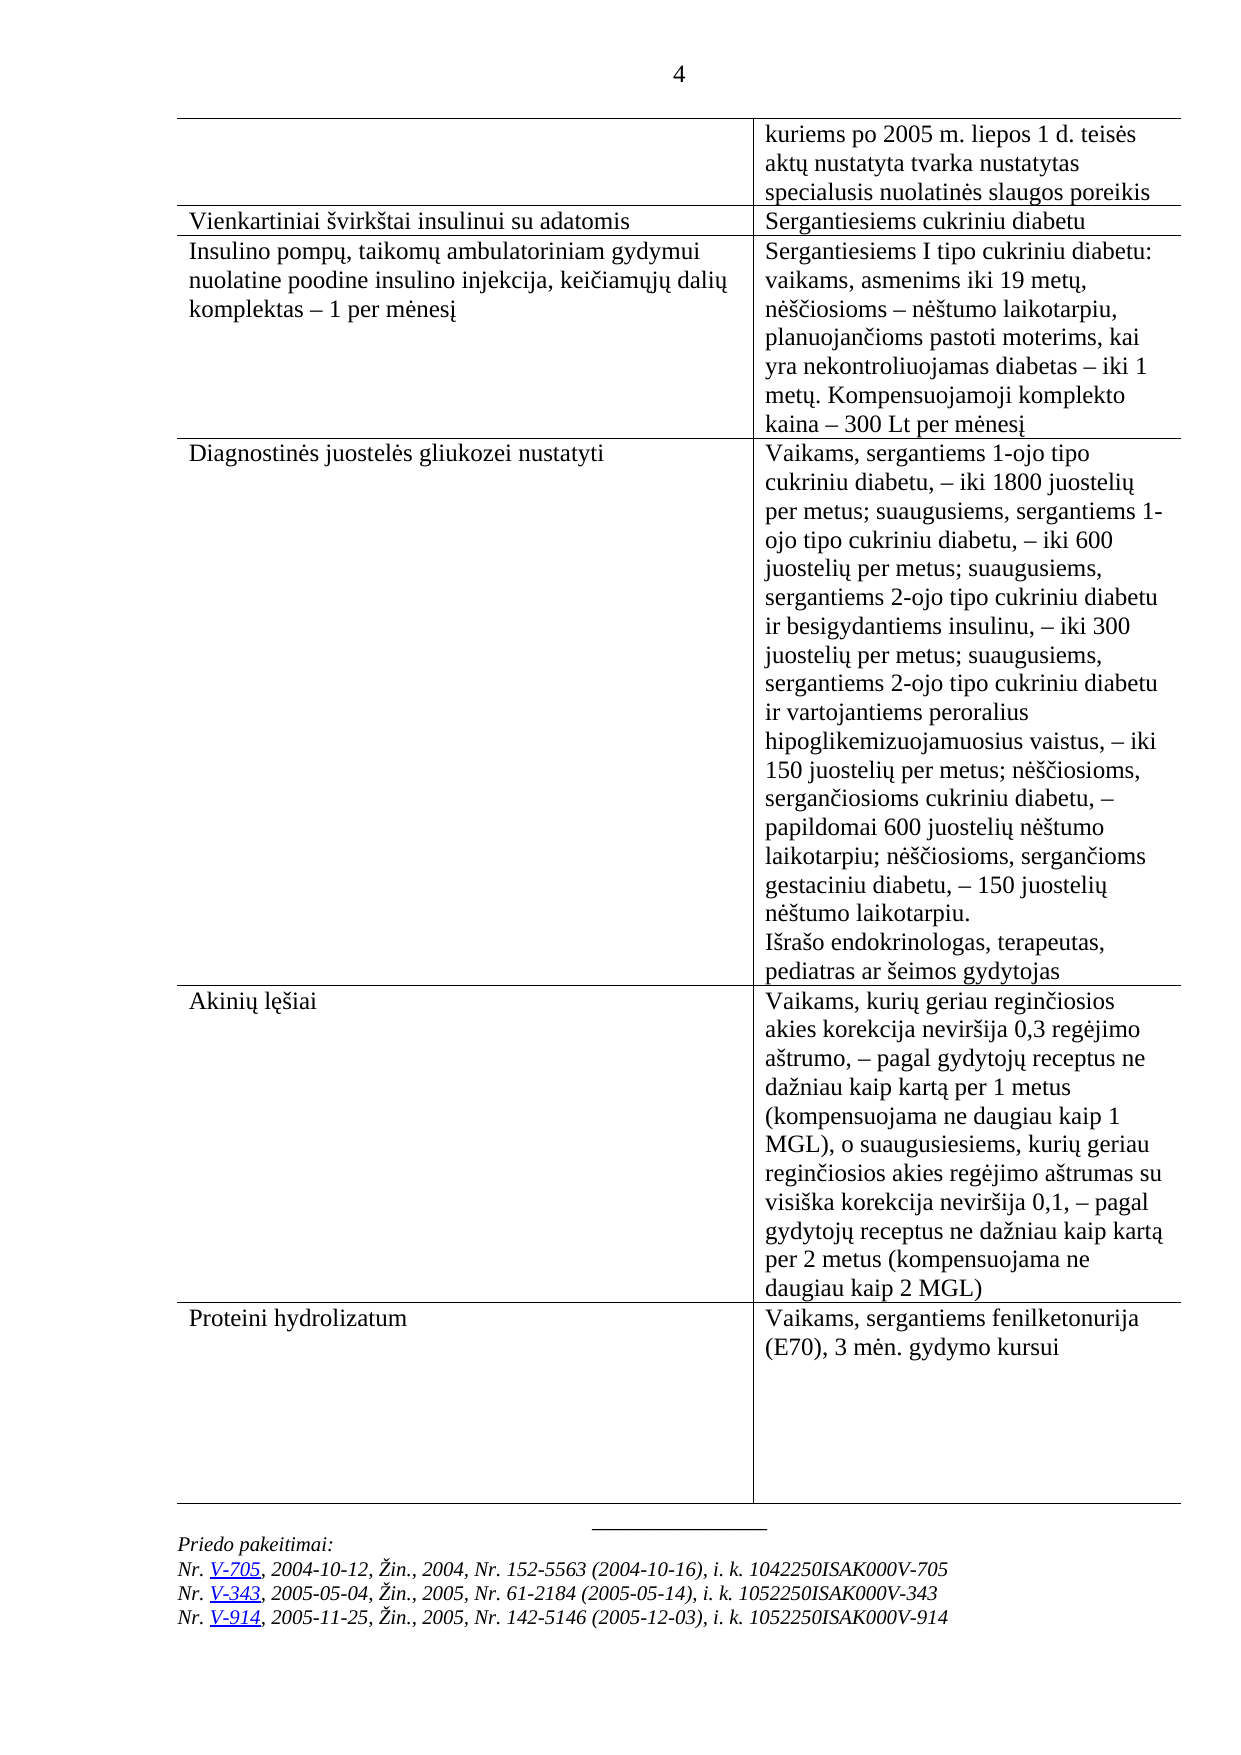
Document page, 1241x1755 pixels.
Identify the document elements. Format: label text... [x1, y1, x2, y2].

text ______________ [177, 1504, 1181, 1532]
table_cell Akinių lęšiai [177, 986, 753, 1302]
text Nr. V-914, 2005-11-25, Žin., 2005, Nr. 142-5146 (2005-12-03), i. k. 1052250ISAK000V-914 [177, 1604, 1181, 1629]
table_cell kuriems po 2005 m. liepos 1 d. teisės aktų nustatyta tvarka nustatytas specialusis nuolatinės slaugos poreikis [754, 119, 1181, 205]
text Nr. V-343, 2005-05-04, Žin., 2005, Nr. 61-2184 (2005-05-14), i. k. 1052250ISAK000V-343 [177, 1581, 1181, 1604]
table_cell Sergantiesiems cukriniu diabetu [754, 206, 1181, 235]
table_cell Proteini hydrolizatum [177, 1303, 753, 1503]
table_cell Vaikams, kurių geriau reginčiosios akies korekcija neviršija 0,3 regėjimo aštrumo, – pagal gydytojų receptus ne dažniau kaip kartą per 1 metus (kompensuojama ne daugiau kaip 1 MGL), o suaugusiesiems, kurių geriau reginčiosios akies regėjimo aštrumas su visiška korekcija neviršija 0,1, – pagal gydytojų receptus ne dažniau kaip kartą per 2 metus (kompensuojama ne daugiau kaip 2 MGL) [754, 986, 1181, 1302]
table_cell Insulino pompų, taikomų ambulatoriniam gydymui nuolatine poodine insulino injekcija, keičiamųjų dalių komplektas – 1 per mėnesį [177, 236, 753, 437]
table_cell Diagnostinės juostelės gliukozei nustatyti [177, 439, 753, 985]
text Nr. V-705, 2004-10-12, Žin., 2004, Nr. 152-5563 (2004-10-16), i. k. 1042250ISAK000V-705 [177, 1556, 1181, 1581]
table_cell Vienkartiniai švirkštai insulinui su adatomis [177, 206, 753, 235]
table_cell Vaikams, sergantiems fenilketonurija (E70), 3 mėn. gydymo kursui [754, 1303, 1181, 1503]
table_cell Vaikams, sergantiems 1-ojo tipo cukriniu diabetu, – iki 1800 juostelių per metus; suaugusiems, sergantiems 1-ojo tipo cukriniu diabetu, – iki 600 juostelių per metus; suaugusiems, sergantiems 2-ojo tipo cukriniu diabetu ir besigydantiems insulinu, – iki 300 juostelių per metus; suaugusiems, sergantiems 2-ojo tipo cukriniu diabetu ir vartojantiems peroralius hipoglikemizuojamuosius vaistus, – iki 150 juostelių per metus; nėščiosioms, sergančiosioms cukriniu diabetu, – papildomai 600 juostelių nėštumo laikotarpiu; nėščiosioms, sergančioms gestaciniu diabetu, – 150 juostelių nėštumo laikotarpiu. Išrašo endokrinologas, terapeutas, pediatras ar šeimos gydytojas [754, 439, 1181, 985]
text Priedo pakeitimai: [177, 1532, 1181, 1556]
table_cell Sergantiesiems I tipo cukriniu diabetu: vaikams, asmenims iki 19 metų, nėščiosioms – nėštumo laikotarpiu, planuojančioms pastoti moterims, kai yra nekontroliuojamas diabetas – iki 1 metų. Kompensuojamoji komplekto kaina – 300 Lt per mėnesį [754, 236, 1181, 437]
table_cell [177, 119, 753, 205]
